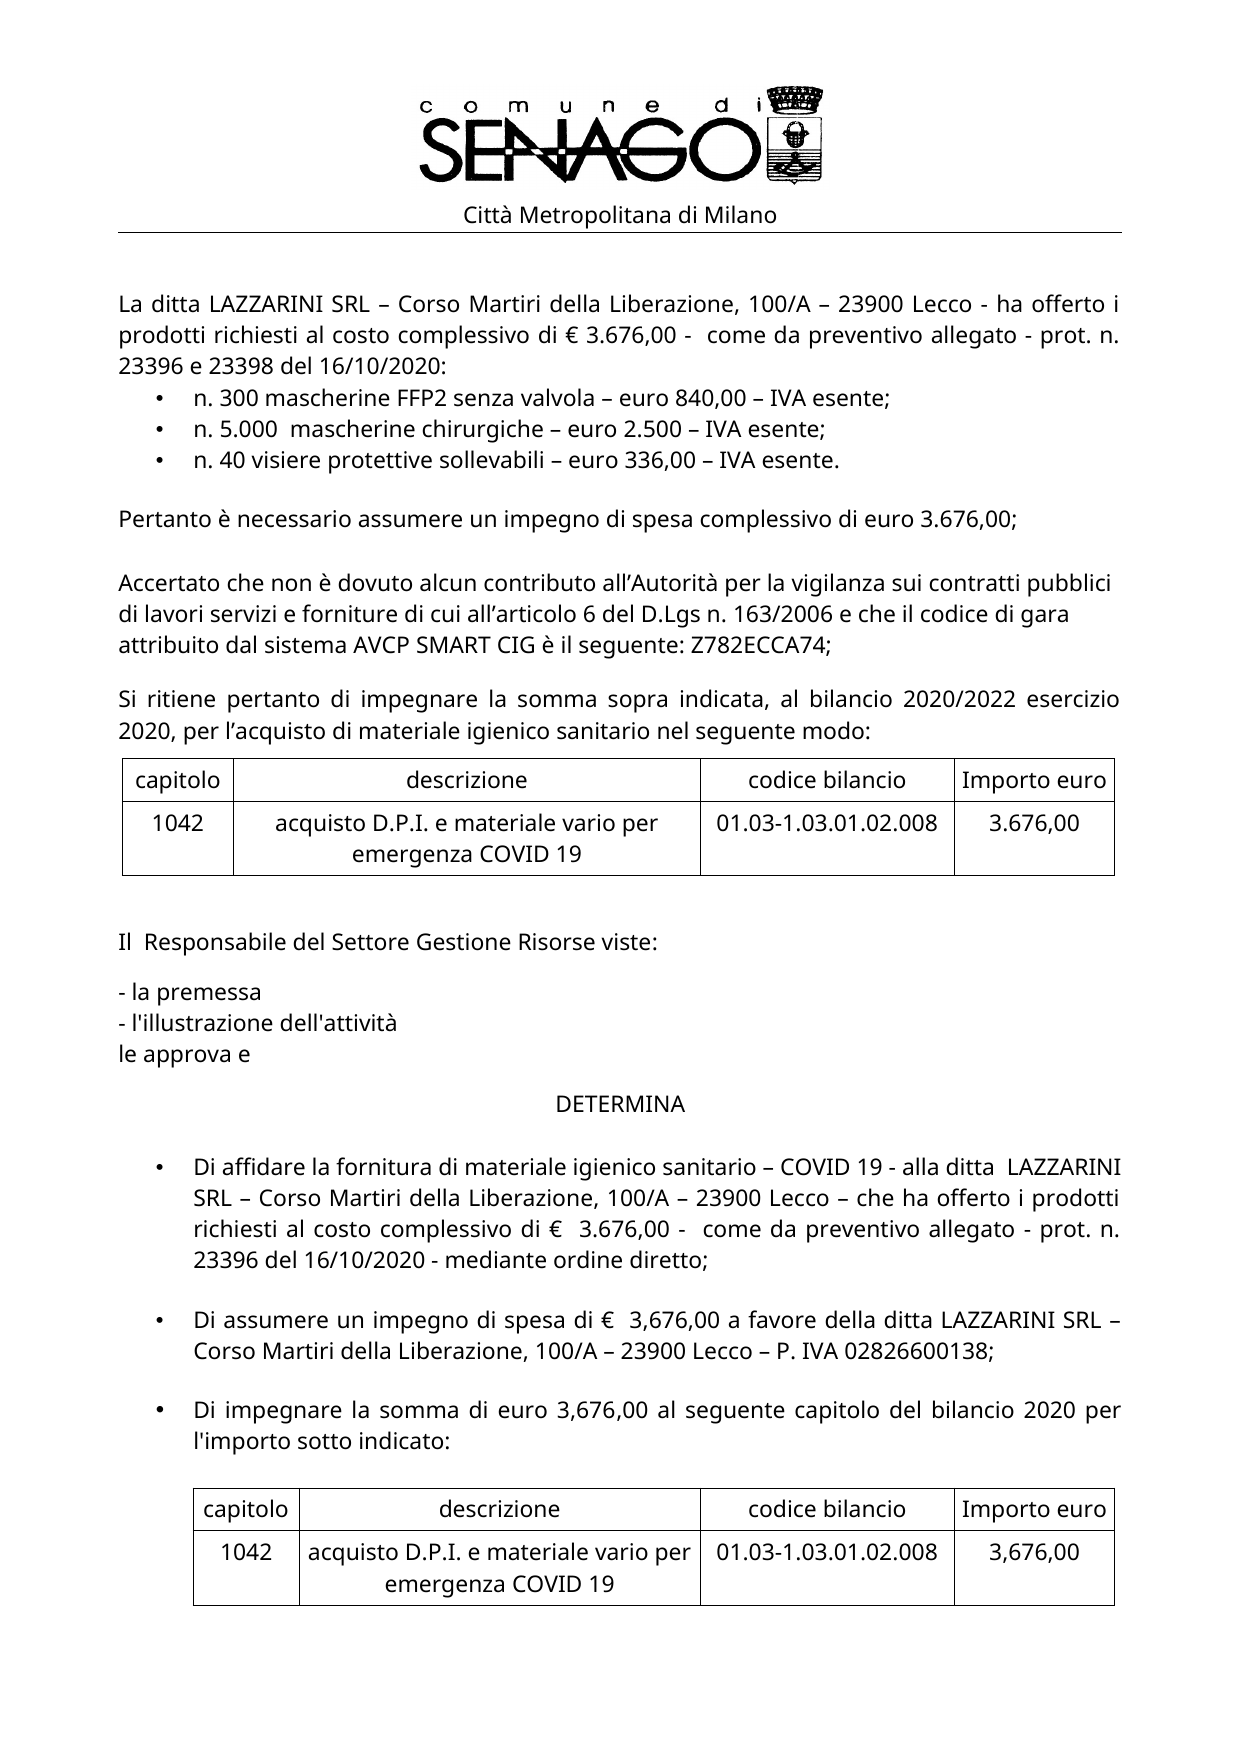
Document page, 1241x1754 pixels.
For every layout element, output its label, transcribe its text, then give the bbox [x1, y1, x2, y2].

text - l'illustrazione dell'attività [118, 1007, 1122, 1038]
list Di affidare la fornitura di materiale igienico sanitario – COVID 19 - alla ditta LAZZARINI SRL – Corso Martiri della Liberazione, 100/A – 23900 Lecco – che ha offerto i prodotti richiesti al costo complessivo di € 3.676,00 - come da preventivo allegato - prot. n. 23396 del 16/10/2020 - mediante ordine diretto; [156, 1151, 1122, 1276]
list n. 300 mascherine FFP2 senza valvola – euro 840,00 – IVA esente; [156, 381, 1122, 413]
text le approva e [118, 1038, 1122, 1069]
table_cell 1042 [194, 1531, 299, 1604]
table_cell 01.03-1.03.01.02.008 [701, 1531, 954, 1604]
list Di impegnare la somma di euro 3,676,00 al seguente capitolo del bilancio 2020 per l'importo sotto indicato: [156, 1394, 1122, 1456]
text - la premessa [118, 976, 1122, 1007]
table_header capitolo [194, 1489, 299, 1530]
table_header descrizione [300, 1489, 700, 1530]
table_header codice bilancio [701, 1489, 954, 1530]
table_cell 01.03-1.03.01.02.008 [701, 802, 954, 875]
text Il Responsabile del Settore Gestione Risorse viste: [118, 926, 1122, 957]
table_header Importo euro [955, 1489, 1114, 1530]
table_header descrizione [234, 759, 700, 801]
text Si ritiene pertanto di impegnare la somma sopra indicata, al bilancio 2020/2022 esercizio 2020, per l’acquisto di materiale igienico sanitario nel seguente modo: [118, 683, 1122, 746]
text Pertanto è necessario assumere un impegno di spesa complessivo di euro 3.676,00; [118, 503, 1122, 534]
text Accertato che non è dovuto alcun contributo all’Autorità per la vigilanza sui contratti pubblici di lavori servizi e forniture di cui all’articolo 6 del D.Lgs n. 163/2006 e che il codice di gara attribuito dal sistema AVCP SMART CIG è il seguente: Z782ECCA74; [118, 566, 1122, 660]
table_header capitolo [123, 759, 233, 801]
list Di assumere un impegno di spesa di € 3,676,00 a favore della ditta LAZZARINI SRL – Corso Martiri della Liberazione, 100/A – 23900 Lecco – P. IVA 02826600138; [156, 1303, 1122, 1366]
list n. 5.000 mascherine chirurgiche – euro 2.500 – IVA esente; [156, 413, 1122, 444]
table_cell acquisto D.P.I. e materiale vario per emergenza COVID 19 [234, 802, 700, 875]
text DETERMINA [118, 1088, 1122, 1119]
picture [411, 84, 830, 190]
table_header codice bilancio [701, 759, 954, 801]
list n. 40 visiere protettive sollevabili – euro 336,00 – IVA esente. [156, 444, 1122, 475]
table_cell 1042 [123, 802, 233, 875]
table_cell 3.676,00 [955, 802, 1114, 875]
table_cell acquisto D.P.I. e materiale vario per emergenza COVID 19 [300, 1531, 700, 1604]
table_cell 3,676,00 [955, 1531, 1114, 1604]
text La ditta LAZZARINI SRL – Corso Martiri della Liberazione, 100/A – 23900 Lecco - ha offerto i prodotti richiesti al costo complessivo di € 3.676,00 - come da preventivo allegato - prot. n. 23396 e 23398 del 16/10/2020: [118, 288, 1122, 381]
table_header Importo euro [955, 759, 1114, 801]
